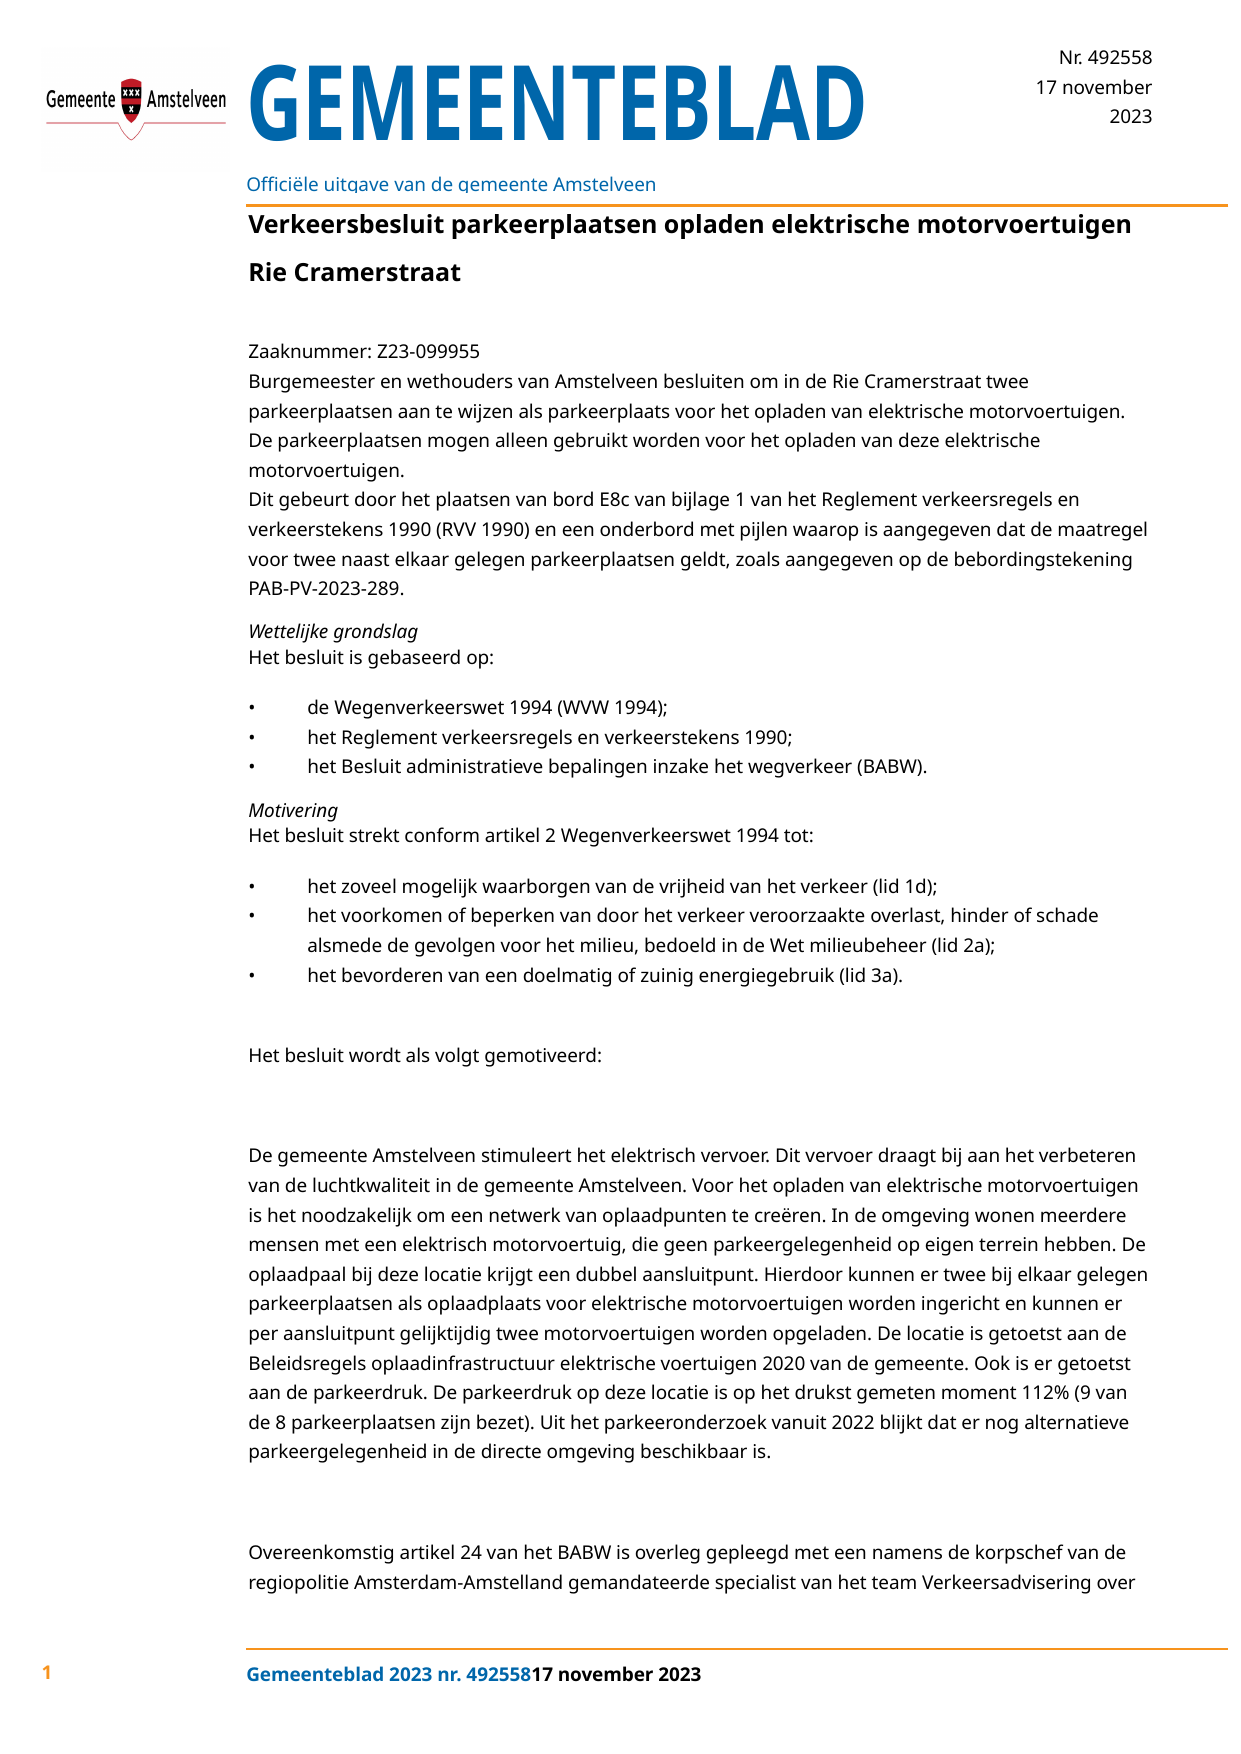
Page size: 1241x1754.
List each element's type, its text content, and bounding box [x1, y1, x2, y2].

text Het besluit wordt als volgt gemotiveerd: [248, 1042, 1152, 1067]
text Dit gebeurt door het plaatsen van bord E8c van bijlage 1 van het Reglement verkeersregels en verkeerstekens 1990 (RVV 1990) en een onderbord met pijlen waarop is aangegeven dat de maatregel voor twee naast elkaar gelegen parkeerplaatsen geldt, zoals aangegeven op de bebordingstekening PAB-PV-2023-289. [248, 487, 1152, 601]
text De gemeente Amstelveen stimuleert het elektrisch vervoer. Dit vervoer draagt bij aan het verbeteren van de luchtkwaliteit in de gemeente Amstelveen. Voor het opladen van elektrische motorvoertuigen is het noodzakelijk om een netwerk van oplaadpunten te creëren. In de omgeving wonen meerdere mensen met een elektrisch motorvoertuig, die geen parkeergelegenheid op eigen terrein hebben. De oplaadpaal bij deze locatie krijgt een dubbel aansluitpunt. Hierdoor kunnen er twee bij elkaar gelegen parkeerplaatsen als oplaadplaats voor elektrische motorvoertuigen worden ingericht en kunnen er per aansluitpunt gelijktijdig twee motorvoertuigen worden opgeladen. De locatie is getoetst aan de Beleidsregels oplaadinfrastructuur elektrische voertuigen 2020 van de gemeente. Ook is er getoetst aan de parkeerdruk. De parkeerdruk op deze locatie is op het drukst gemeten moment 112% (9 van de 8 parkeerplaatsen zijn bezet). Uit het parkeeronderzoek vanuit 2022 blijkt dat er nog alternatieve parkeergelegenheid in de directe omgeving beschikbaar is. [248, 1143, 1152, 1464]
text Wettelijke grondslag [248, 618, 1152, 644]
text Motivering [248, 797, 1152, 823]
list de Wegenverkeerswet 1994 (WVW 1994); [248, 694, 1152, 720]
text Het besluit strekt conform artikel 2 Wegenverkeerswet 1994 tot: [248, 823, 1152, 848]
text Overeenkomstig artikel 24 van het BABW is overleg gepleegd met een namens de korpschef van de regiopolitie Amsterdam-Amstelland gemandateerde specialist van het team Verkeersadvisering over [248, 1539, 1152, 1594]
list het Reglement verkeersregels en verkeerstekens 1990; [248, 724, 1152, 750]
list het voorkomen of beperken van door het verkeer veroorzaakte overlast, hinder of schade alsmede de gevolgen voor het milieu, bedoeld in de Wet milieubeheer (lid 2a); [248, 903, 1152, 958]
list het bevorderen van een doelmatig of zuinig energiegebruik (lid 3a). [248, 962, 1152, 987]
text Verkeersbesluit parkeerplaatsen opladen elektrische motorvoertuigen Rie Cramerstraat [248, 207, 1152, 288]
picture [41, 47, 231, 172]
list het zoveel mogelijk waarborgen van de vrijheid van het verkeer (lid 1d); [248, 873, 1152, 899]
text Burgemeester en wethouders van Amstelveen besluiten om in de Rie Cramerstraat twee parkeerplaatsen aan te wijzen als parkeerplaats voor het opladen van elektrische motorvoertuigen. De parkeerplaatsen mogen alleen gebruikt worden voor het opladen van deze elektrische motorvoertuigen. [248, 368, 1152, 483]
text Het besluit is gebaseerd op: [248, 644, 1152, 670]
text Zaaknummer: Z23-099955 [248, 339, 1152, 364]
list het Besluit administratieve bepalingen inzake het wegverkeer (BABW). [248, 754, 1152, 779]
